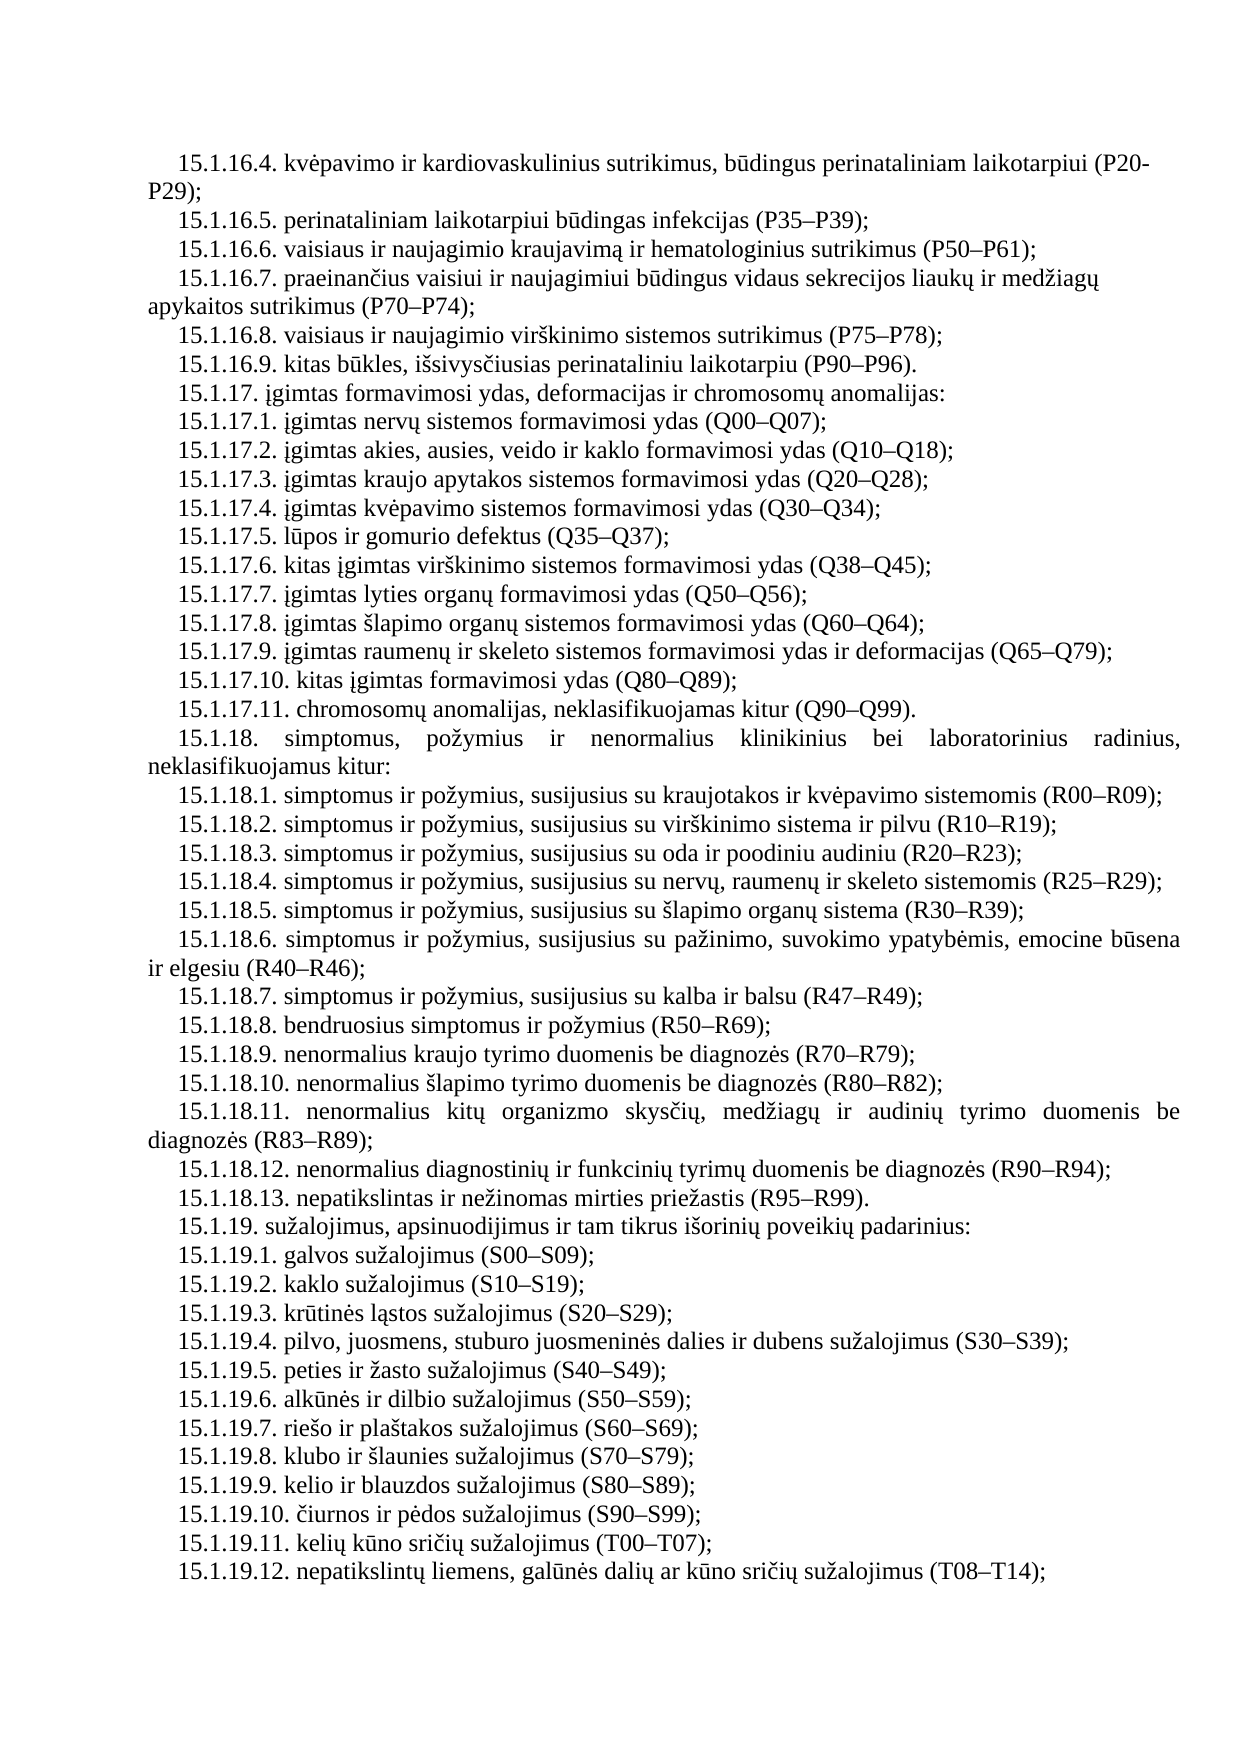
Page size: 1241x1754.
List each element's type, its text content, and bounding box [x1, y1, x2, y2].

text 15.1.17.6. kitas įgimtas virškinimo sistemos formavimosi ydas (Q38–Q45); [148, 550, 1181, 579]
text 15.1.18.11. nenormalius kitų organizmo skysčių, medžiagų ir audinių tyrimo duomenis be diagnozės (R83–R89); [148, 1096, 1181, 1154]
text 15.1.16.6. vaisiaus ir naujagimio kraujavimą ir hematologinius sutrikimus (P50–P61); [148, 234, 1181, 263]
text 15.1.16.8. vaisiaus ir naujagimio virškinimo sistemos sutrikimus (P75–P78); [148, 320, 1181, 349]
text 15.1.19.10. čiurnos ir pėdos sužalojimus (S90–S99); [148, 1499, 1181, 1528]
text 15.1.19.7. riešo ir plaštakos sužalojimus (S60–S69); [148, 1413, 1181, 1441]
text 15.1.19.3. krūtinės ląstos sužalojimus (S20–S29); [148, 1298, 1181, 1326]
text 15.1.17.11. chromosomų anomalijas, neklasifikuojamas kitur (Q90–Q99). [148, 694, 1181, 723]
text 15.1.18.13. nepatikslintas ir nežinomas mirties priežastis (R95–R99). [148, 1183, 1181, 1211]
text 15.1.19.9. kelio ir blauzdos sužalojimus (S80–S89); [148, 1470, 1181, 1499]
text 15.1.18.3. simptomus ir požymius, susijusius su oda ir poodiniu audiniu (R20–R23); [148, 838, 1181, 866]
text 15.1.17.4. įgimtas kvėpavimo sistemos formavimosi ydas (Q30–Q34); [148, 493, 1181, 521]
text 15.1.18.1. simptomus ir požymius, susijusius su kraujotakos ir kvėpavimo sistemomis (R00–R09); [148, 780, 1181, 809]
text 15.1.18.2. simptomus ir požymius, susijusius su virškinimo sistema ir pilvu (R10–R19); [148, 809, 1181, 838]
text 15.1.17.5. lūpos ir gomurio defektus (Q35–Q37); [148, 521, 1181, 550]
text 15.1.16.4. kvėpavimo ir kardiovaskulinius sutrikimus, būdingus perinataliniam laikotarpiui (P20-P29); [148, 148, 1181, 205]
text 15.1.19.12. nepatikslintų liemens, galūnės dalių ar kūno sričių sužalojimus (T08–T14); [148, 1556, 1181, 1585]
text 15.1.18. simptomus, požymius ir nenormalius klinikinius bei laboratorinius radinius, neklasifikuojamus kitur: [148, 723, 1181, 780]
text 15.1.16.5. perinataliniam laikotarpiui būdingas infekcijas (P35–P39); [148, 205, 1181, 234]
text 15.1.17.7. įgimtas lyties organų formavimosi ydas (Q50–Q56); [148, 579, 1181, 608]
text 15.1.18.4. simptomus ir požymius, susijusius su nervų, raumenų ir skeleto sistemomis (R25–R29); [148, 866, 1181, 895]
text 15.1.18.8. bendruosius simptomus ir požymius (R50–R69); [148, 1010, 1181, 1039]
text 15.1.18.9. nenormalius kraujo tyrimo duomenis be diagnozės (R70–R79); [148, 1039, 1181, 1068]
text 15.1.19.2. kaklo sužalojimus (S10–S19); [148, 1269, 1181, 1298]
text 15.1.18.12. nenormalius diagnostinių ir funkcinių tyrimų duomenis be diagnozės (R90–R94); [148, 1154, 1181, 1183]
text 15.1.19.6. alkūnės ir dilbio sužalojimus (S50–S59); [148, 1384, 1181, 1413]
text 15.1.19.1. galvos sužalojimus (S00–S09); [148, 1240, 1181, 1269]
text 15.1.19. sužalojimus, apsinuodijimus ir tam tikrus išorinių poveikių padarinius: [148, 1211, 1181, 1240]
text 15.1.16.7. praeinančius vaisiui ir naujagimiui būdingus vidaus sekrecijos liaukų ir medžiagų apykaitos sutrikimus (P70–P74); [148, 263, 1181, 320]
text 15.1.18.10. nenormalius šlapimo tyrimo duomenis be diagnozės (R80–R82); [148, 1068, 1181, 1096]
text 15.1.16.9. kitas būkles, išsivysčiusias perinataliniu laikotarpiu (P90–P96). [148, 349, 1181, 378]
text 15.1.17.8. įgimtas šlapimo organų sistemos formavimosi ydas (Q60–Q64); [148, 608, 1181, 636]
text 15.1.17.2. įgimtas akies, ausies, veido ir kaklo formavimosi ydas (Q10–Q18); [148, 435, 1181, 464]
text 15.1.18.5. simptomus ir požymius, susijusius su šlapimo organų sistema (R30–R39); [148, 895, 1181, 924]
text 15.1.17.3. įgimtas kraujo apytakos sistemos formavimosi ydas (Q20–Q28); [148, 464, 1181, 493]
text 15.1.17.9. įgimtas raumenų ir skeleto sistemos formavimosi ydas ir deformacijas (Q65–Q79); [148, 636, 1181, 665]
text 15.1.17.10. kitas įgimtas formavimosi ydas (Q80–Q89); [148, 665, 1181, 694]
text 15.1.18.6. simptomus ir požymius, susijusius su pažinimo, suvokimo ypatybėmis, emocine būsena ir elgesiu (R40–R46); [148, 924, 1181, 981]
text 15.1.17. įgimtas formavimosi ydas, deformacijas ir chromosomų anomalijas: [148, 378, 1181, 406]
text 15.1.18.7. simptomus ir požymius, susijusius su kalba ir balsu (R47–R49); [148, 981, 1181, 1010]
text 15.1.17.1. įgimtas nervų sistemos formavimosi ydas (Q00–Q07); [148, 406, 1181, 435]
text 15.1.19.11. kelių kūno sričių sužalojimus (T00–T07); [148, 1528, 1181, 1556]
text 15.1.19.5. peties ir žasto sužalojimus (S40–S49); [148, 1355, 1181, 1384]
text 15.1.19.8. klubo ir šlaunies sužalojimus (S70–S79); [148, 1441, 1181, 1470]
text 15.1.19.4. pilvo, juosmens, stuburo juosmeninės dalies ir dubens sužalojimus (S30–S39); [148, 1326, 1181, 1355]
